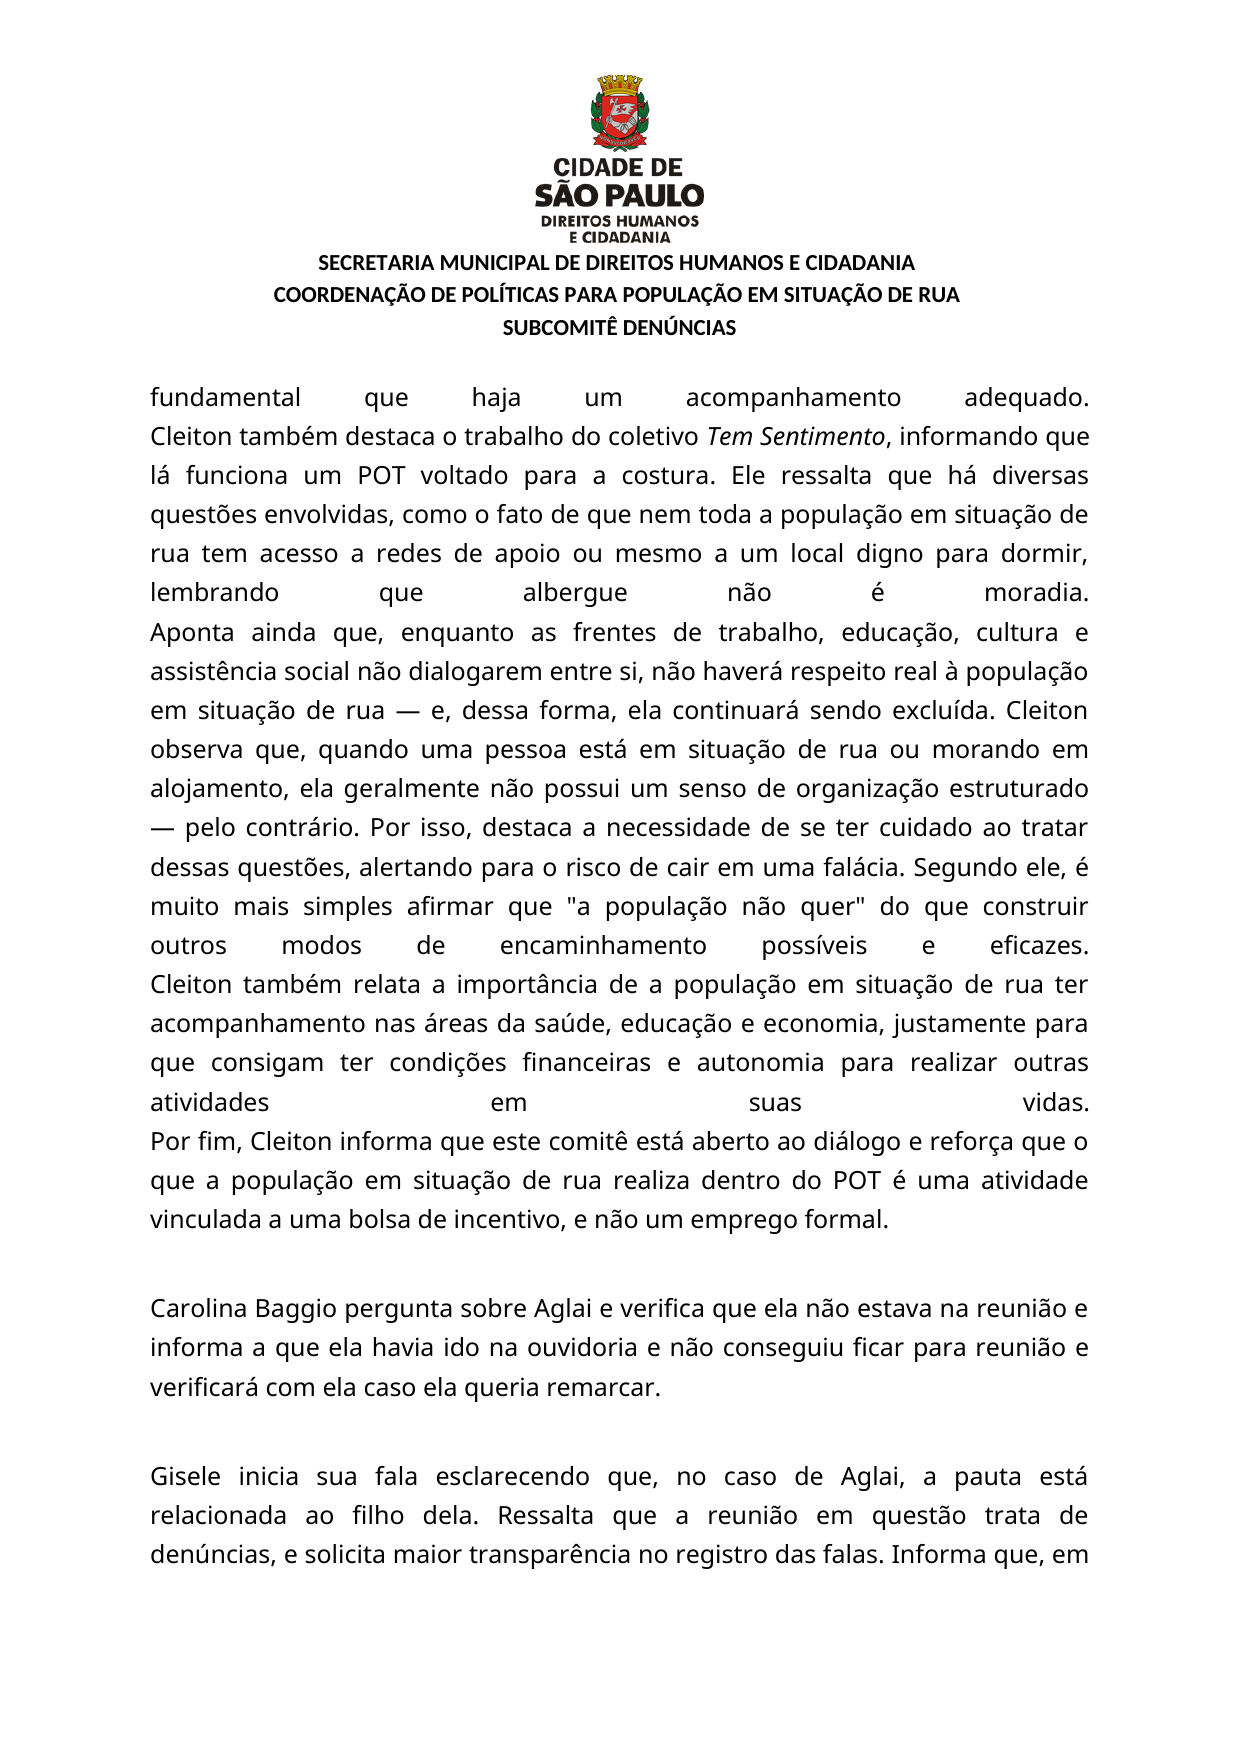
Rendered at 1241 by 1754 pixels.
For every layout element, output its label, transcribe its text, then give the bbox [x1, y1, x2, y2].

text Carolina Baggio pergunta sobre Aglai e verifica que ela não estava na reunião e informa a que ela havia ido na ouvidoria e não conseguiu ficar para reunião e verificará com ela caso ela queria remarcar. [150, 1291, 1090, 1403]
text Gisele inicia sua fala esclarecendo que, no caso de Aglai, a pauta está relacionada ao filho dela. Ressalta que a reunião em questão trata de denúncias, e solicita maior transparência no registro das falas. Informa que, em [150, 1458, 1090, 1571]
text fundamental que haja um acompanhamento adequado. Cleiton também destaca o trabalho do coletivo Tem Sentimento, informando que lá funciona um POT voltado para a costura. Ele ressalta que há diversas questões envolvidas, como o fato de que nem toda a população em situação de rua tem acesso a redes de apoio ou mesmo a um local digno para dormir, lembrando que albergue não é moradia. Aponta ainda que, enquanto as frentes de trabalho, educação, cultura e assistência social não dialogarem entre si, não haverá respeito real à população em situação de rua — e, dessa forma, ela continuará sendo excluída. Cleiton observa que, quando uma pessoa está em situação de rua ou morando em alojamento, ela geralmente não possui um senso de organização estruturado — pelo contrário. Por isso, destaca a necessidade de se ter cuidado ao tratar dessas questões, alertando para o risco de cair em uma falácia. Segundo ele, é muito mais simples afirmar que "a população não quer" do que construir outros modos de encaminhamento possíveis e eficazes. Cleiton também relata a importância de a população em situação de rua ter acompanhamento nas áreas da saúde, educação e economia, justamente para que consigam ter condições financeiras e autonomia para realizar outras atividades em suas vidas. Por fim, Cleiton informa que este comitê está aberto ao diálogo e reforça que o que a população em situação de rua realiza dentro do POT é uma atividade vinculada a uma bolsa de incentivo, e não um emprego formal. [150, 379, 1090, 1236]
